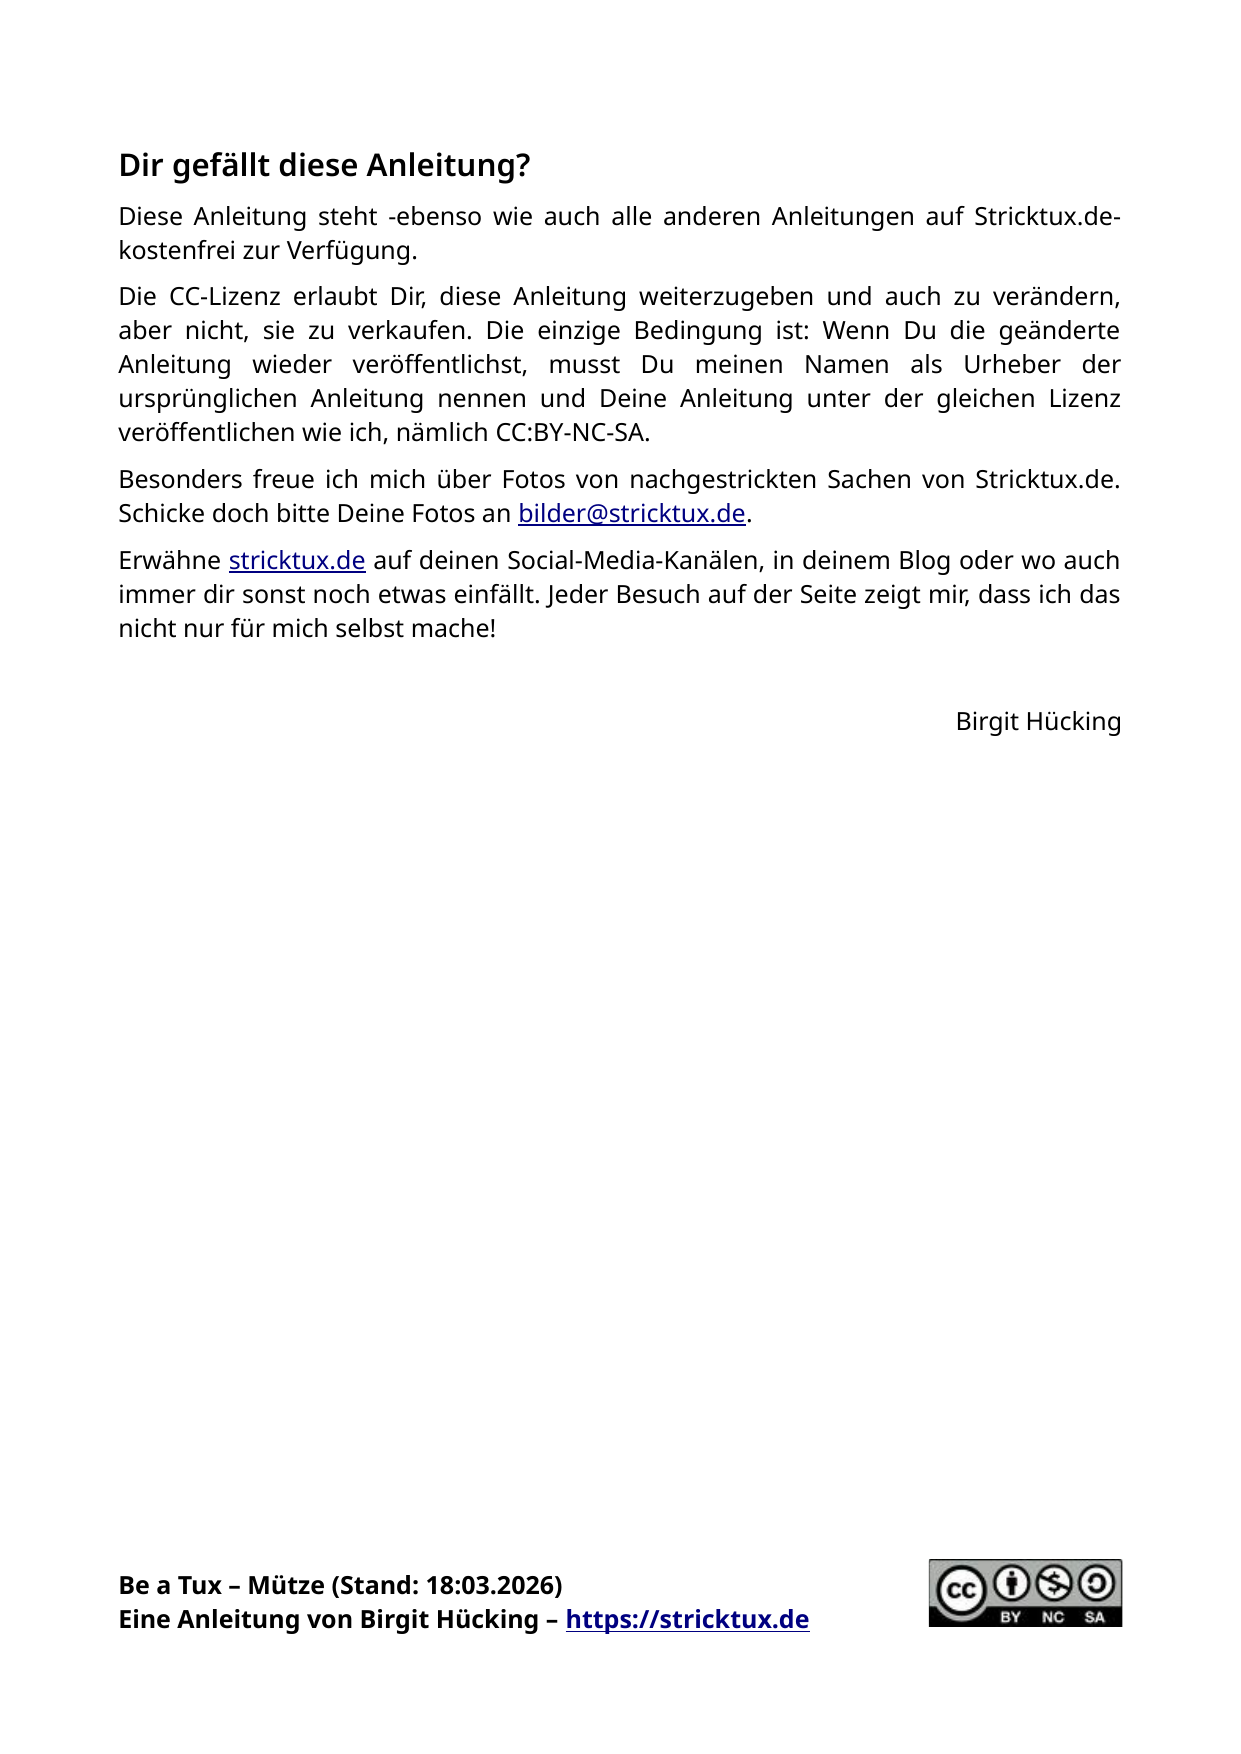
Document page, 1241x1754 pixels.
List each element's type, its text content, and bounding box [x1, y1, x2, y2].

subtitle Dir gefällt diese Anleitung? [118, 143, 1122, 186]
text Birgit Hücking [118, 703, 1122, 738]
text Erwähne stricktux.de auf deinen Social-Media-Kanälen, in deinem Blog oder wo auch immer dir sonst noch etwas einfällt. Jeder Besuch auf der Seite zeigt mir, dass ich das nicht nur für mich selbst mache! [118, 542, 1122, 644]
text Besonders freue ich mich über Fotos von nachgestrickten Sachen von Stricktux.de. Schicke doch bitte Deine Fotos an bilder@stricktux.de. [118, 462, 1122, 530]
text Diese Anleitung steht -ebenso wie auch alle anderen Anleitungen auf Stricktux.de- kostenfrei zur Verfügung. [118, 198, 1122, 266]
picture [928, 1559, 1123, 1627]
text Die CC-Lizenz erlaubt Dir, diese Anleitung weiterzugeben und auch zu verändern, aber nicht, sie zu verkaufen. Die einzige Bedingung ist: Wenn Du die geänderte Anleitung wieder veröffentlichst, musst Du meinen Namen als Urheber der ursprünglichen Anleitung nennen und Deine Anleitung unter der gleichen Lizenz veröffentlichen wie ich, nämlich CC:BY-NC-SA. [118, 279, 1122, 449]
